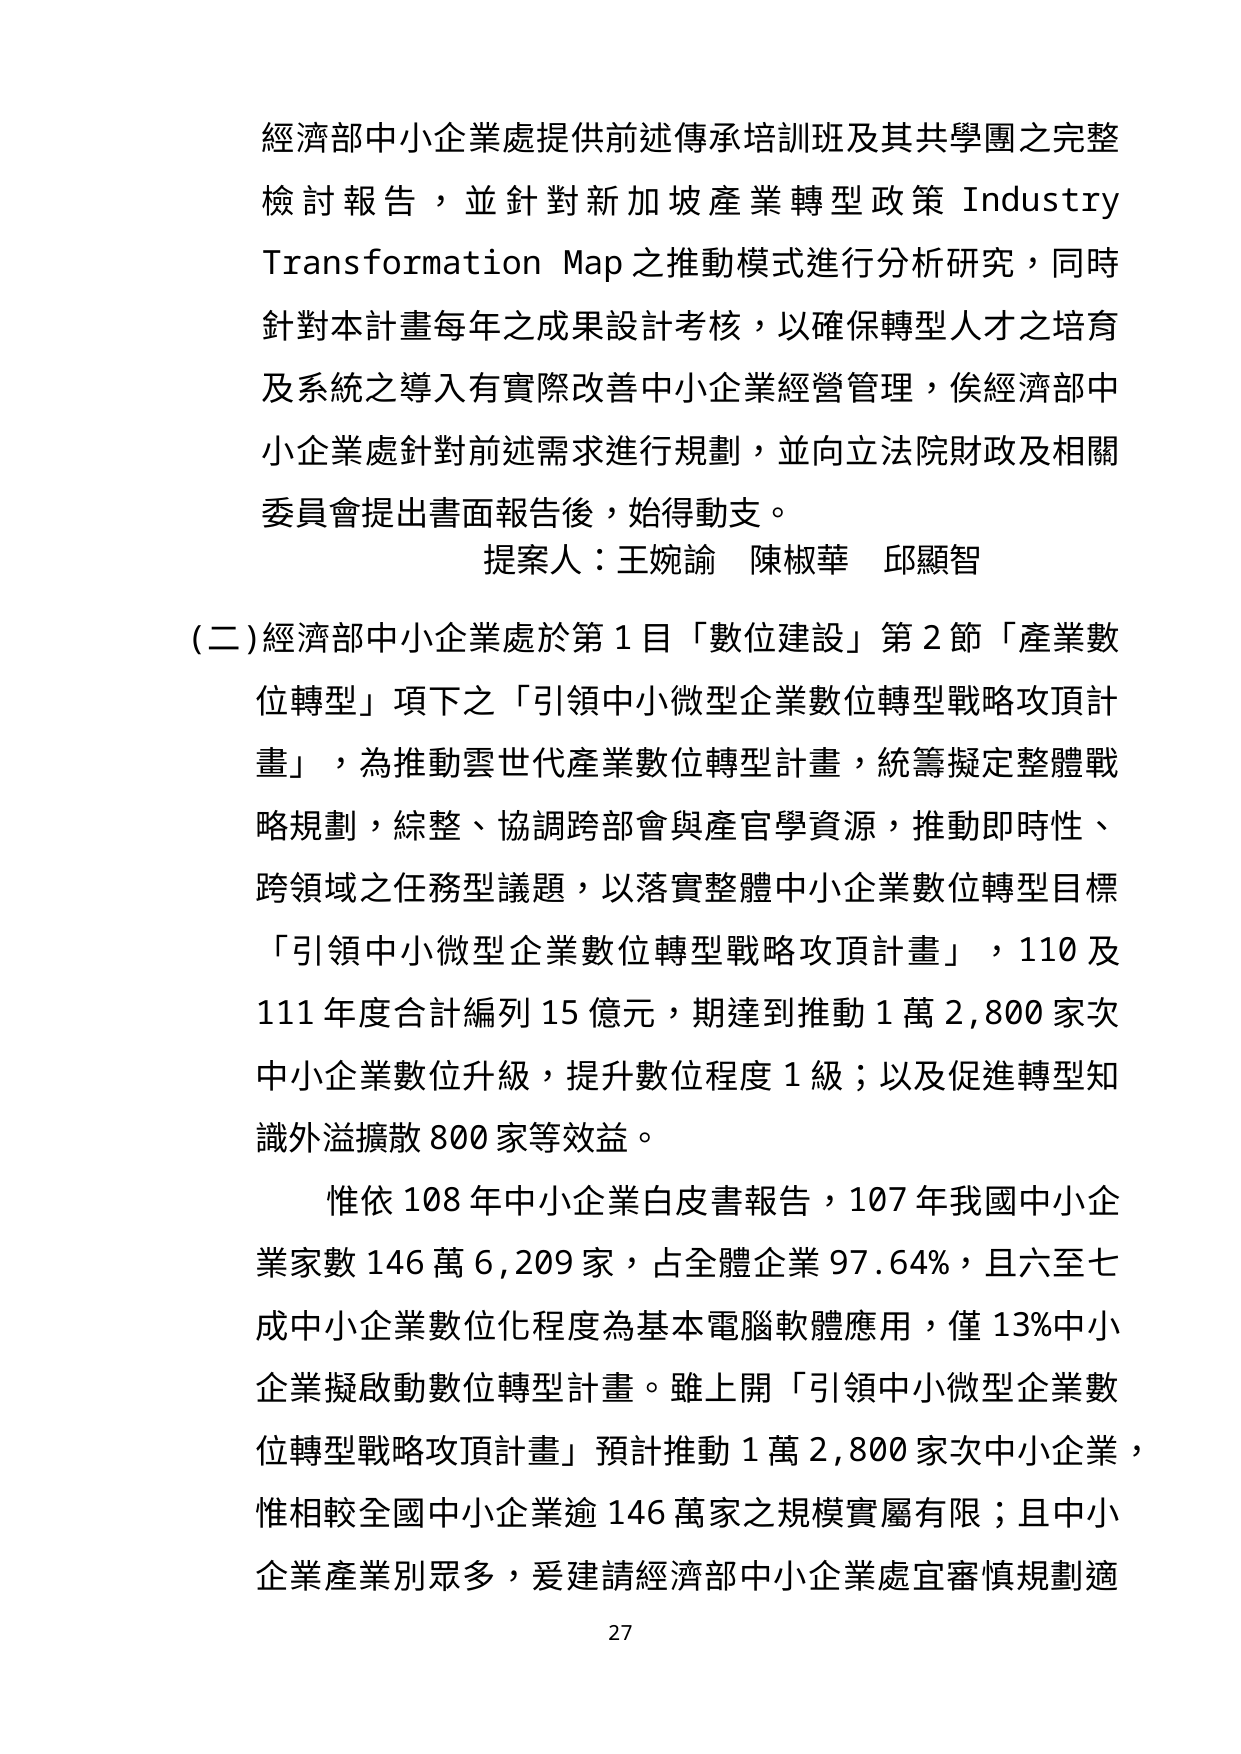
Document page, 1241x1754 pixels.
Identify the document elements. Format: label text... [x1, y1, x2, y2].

text 惟依108年中小企業白皮書報告，107年我國中小企業家數146萬6,209家，占全體企業97.64%，且六至七成中小企業數位化程度為基本電腦軟體應用，僅13%中小企業擬啟動數位轉型計畫。雖上開「引領中小微型企業數位轉型戰略攻頂計畫」預計推動1萬2,800家次中小企業，惟相較全國中小企業逾146萬家之規模實屬有限；且中小企業產業別眾多，爰建請經濟部中小企業處宜審慎規劃適用之產業、議題及對象，才能充分發揮計畫成效，並向立法院財政及相關委員會提出書面報告。 [255, 1157, 1120, 1594]
text 提案人：王婉諭 陳椒華 邱顯智 [483, 532, 1120, 582]
text 經濟部中小企業處提供前述傳承培訓班及其共學團之完整檢討報告，並針對新加坡產業轉型政策Industry Transformation Map之推動模式進行分析研究，同時針對本計畫每年之成果設計考核，以確保轉型人才之培育及系統之導入有實際改善中小企業經營管理，俟經濟部中小企業處針對前述需求進行規劃，並向立法院財政及相關委員會提出書面報告後，始得動支。 [262, 94, 1120, 532]
text (二)經濟部中小企業處於第1目「數位建設」第2節「產業數位轉型」項下之「引領中小微型企業數位轉型戰略攻頂計畫」，為推動雲世代產業數位轉型計畫，統籌擬定整體戰略規劃，綜整、協調跨部會與產官學資源，推動即時性、跨領域之任務型議題，以落實整體中小企業數位轉型目標。「引領中小微型企業數位轉型戰略攻頂計畫」，110及111年度合計編列15億元，期達到推動1萬2,800家次中小企業數位升級，提升數位程度1級；以及促進轉型知識外溢擴散800家等效益。 [187, 594, 1120, 1157]
